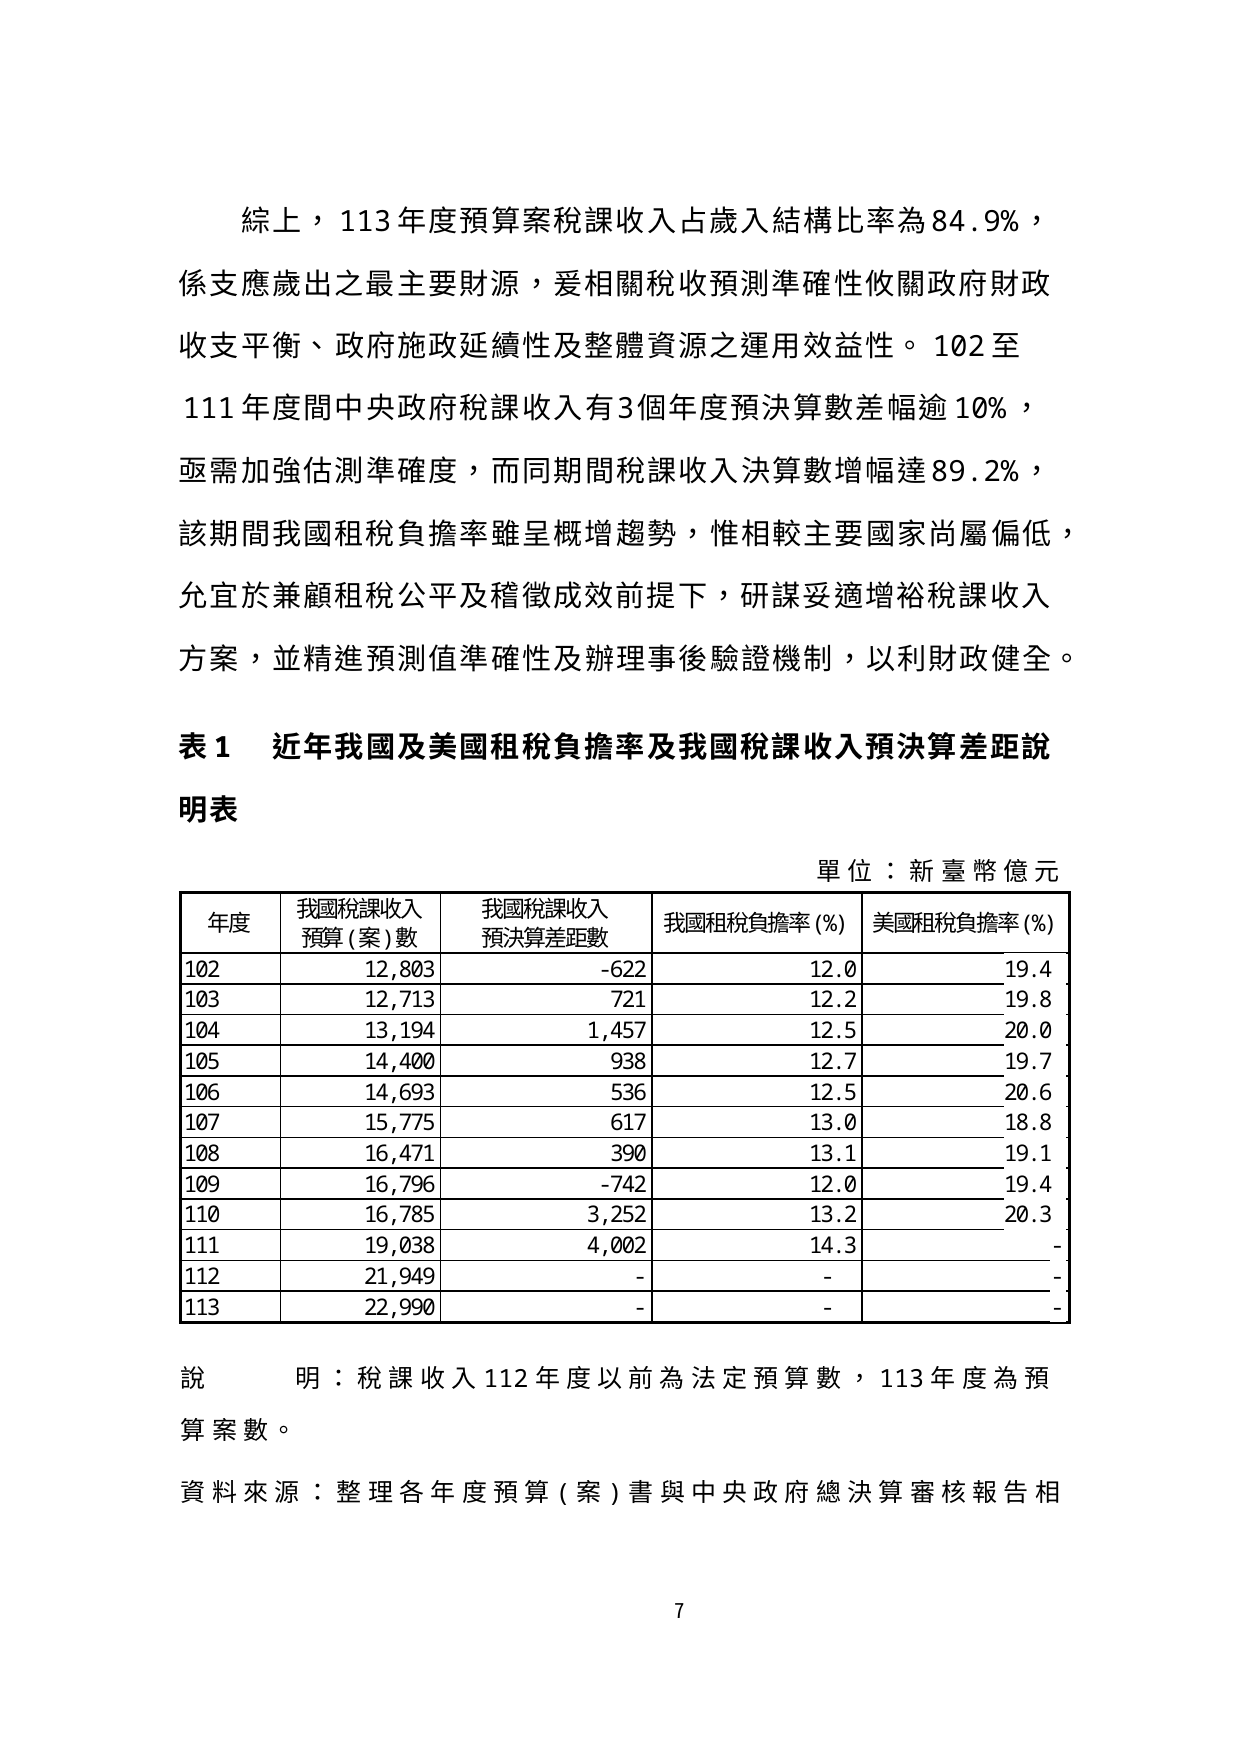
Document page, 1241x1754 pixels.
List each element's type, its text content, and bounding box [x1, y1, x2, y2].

table_cell 111 [182, 1230, 280, 1259]
table_cell 18.8 [863, 1107, 1068, 1137]
table_cell - [441, 1292, 651, 1321]
table_cell - [441, 1261, 651, 1290]
table_header 我國稅課收入 預決算差距數 [441, 894, 651, 952]
table_cell 16,471 [281, 1138, 440, 1167]
table_cell 103 [182, 985, 280, 1014]
table_cell 14,693 [281, 1077, 440, 1106]
table_cell 617 [441, 1107, 651, 1137]
table_cell 20.0 [863, 1015, 1068, 1044]
table_cell 13.1 [653, 1138, 861, 1167]
table_header 我國稅課收入 預算(案)數 [281, 894, 440, 952]
table_cell 12.0 [653, 1169, 861, 1198]
table_cell 107 [182, 1107, 280, 1137]
text 資料來源：整理各年度預算(案)書與中央政府總決算審核報告相 [176, 1449, 1063, 1512]
table_cell 4,002 [441, 1230, 651, 1259]
table_cell - [863, 1230, 1068, 1259]
table_cell 20.6 [863, 1077, 1068, 1106]
table_cell 19.8 [863, 985, 1068, 1014]
table_cell 12.5 [653, 1015, 861, 1044]
table_cell 13.2 [653, 1200, 861, 1229]
table_cell -622 [441, 954, 651, 983]
table_cell 112 [182, 1261, 280, 1290]
table_cell 22,990 [281, 1292, 440, 1321]
table_cell 113 [182, 1292, 280, 1321]
table_cell 536 [441, 1077, 651, 1106]
table_cell - [863, 1261, 1068, 1290]
table_cell - [863, 1292, 1068, 1321]
table_cell 12.7 [653, 1046, 861, 1075]
table_cell 110 [182, 1200, 280, 1229]
table_cell 13.0 [653, 1107, 861, 1137]
text 單位：新臺幣億元 [236, 828, 1063, 891]
table_cell 938 [441, 1046, 651, 1075]
table_cell 14,400 [281, 1046, 440, 1075]
table_header 美國租稅負擔率(%) [863, 894, 1068, 952]
table_cell - [653, 1292, 861, 1321]
table_cell 104 [182, 1015, 280, 1044]
table_cell 19.4 [863, 1169, 1068, 1198]
table_cell 12,713 [281, 985, 440, 1014]
table_cell 12.0 [653, 954, 861, 983]
table_cell -742 [441, 1169, 651, 1198]
table_cell 19.1 [863, 1138, 1068, 1167]
table_cell 12.2 [653, 985, 861, 1014]
table_cell 13,194 [281, 1015, 440, 1044]
table_cell 19.7 [863, 1046, 1068, 1075]
text 說 明：稅課收入112年度以前為法定預算數，113年度為預算案數。 [177, 1324, 1063, 1449]
table_cell 12,803 [281, 954, 440, 983]
table_cell 19.4 [863, 954, 1068, 983]
text 綜上，113年度預算案稅課收入占歲入結構比率為84.9%，係支應歲出之最主要財源，爰相關稅收預測準確性攸關政府財政收支平衡、政府施政延續性及整體資源之運用效益性。102至111年度間中央政府稅課收入有3個年度預決算數差幅逾10%，亟需加強估測準確度，而同期間稅課收入決算數增幅達89.2%，該期間我國租稅負擔率雖呈概增趨勢，惟相較主要國家尚屬偏低，允宜於兼顧租稅公平及稽徵成效前提下，研謀妥適增裕稅課收入方案，並精進預測值準確性及辦理事後驗證機制，以利財政健全。 [177, 177, 1063, 677]
table_cell 14.3 [653, 1230, 861, 1259]
table_header 我國租稅負擔率(%) [653, 894, 861, 952]
table_cell 390 [441, 1138, 651, 1167]
table_header 年度 [182, 894, 280, 952]
table_cell 19,038 [281, 1230, 440, 1259]
table_cell 106 [182, 1077, 280, 1106]
table_cell 102 [182, 954, 280, 983]
table_cell 108 [182, 1138, 280, 1167]
table_cell 12.5 [653, 1077, 861, 1106]
table_cell 16,796 [281, 1169, 440, 1198]
table_cell 109 [182, 1169, 280, 1198]
table_cell 15,775 [281, 1107, 440, 1137]
table_cell 20.3 [863, 1200, 1068, 1229]
table_cell 721 [441, 985, 651, 1014]
table_cell - [653, 1261, 861, 1290]
table_cell 21,949 [281, 1261, 440, 1290]
text 表1 近年我國及美國租稅負擔率及我國稅課收入預決算差距說明表 [177, 703, 1063, 828]
table_cell 1,457 [441, 1015, 651, 1044]
table_cell 3,252 [441, 1200, 651, 1229]
table_cell 105 [182, 1046, 280, 1075]
table_cell 16,785 [281, 1200, 440, 1229]
